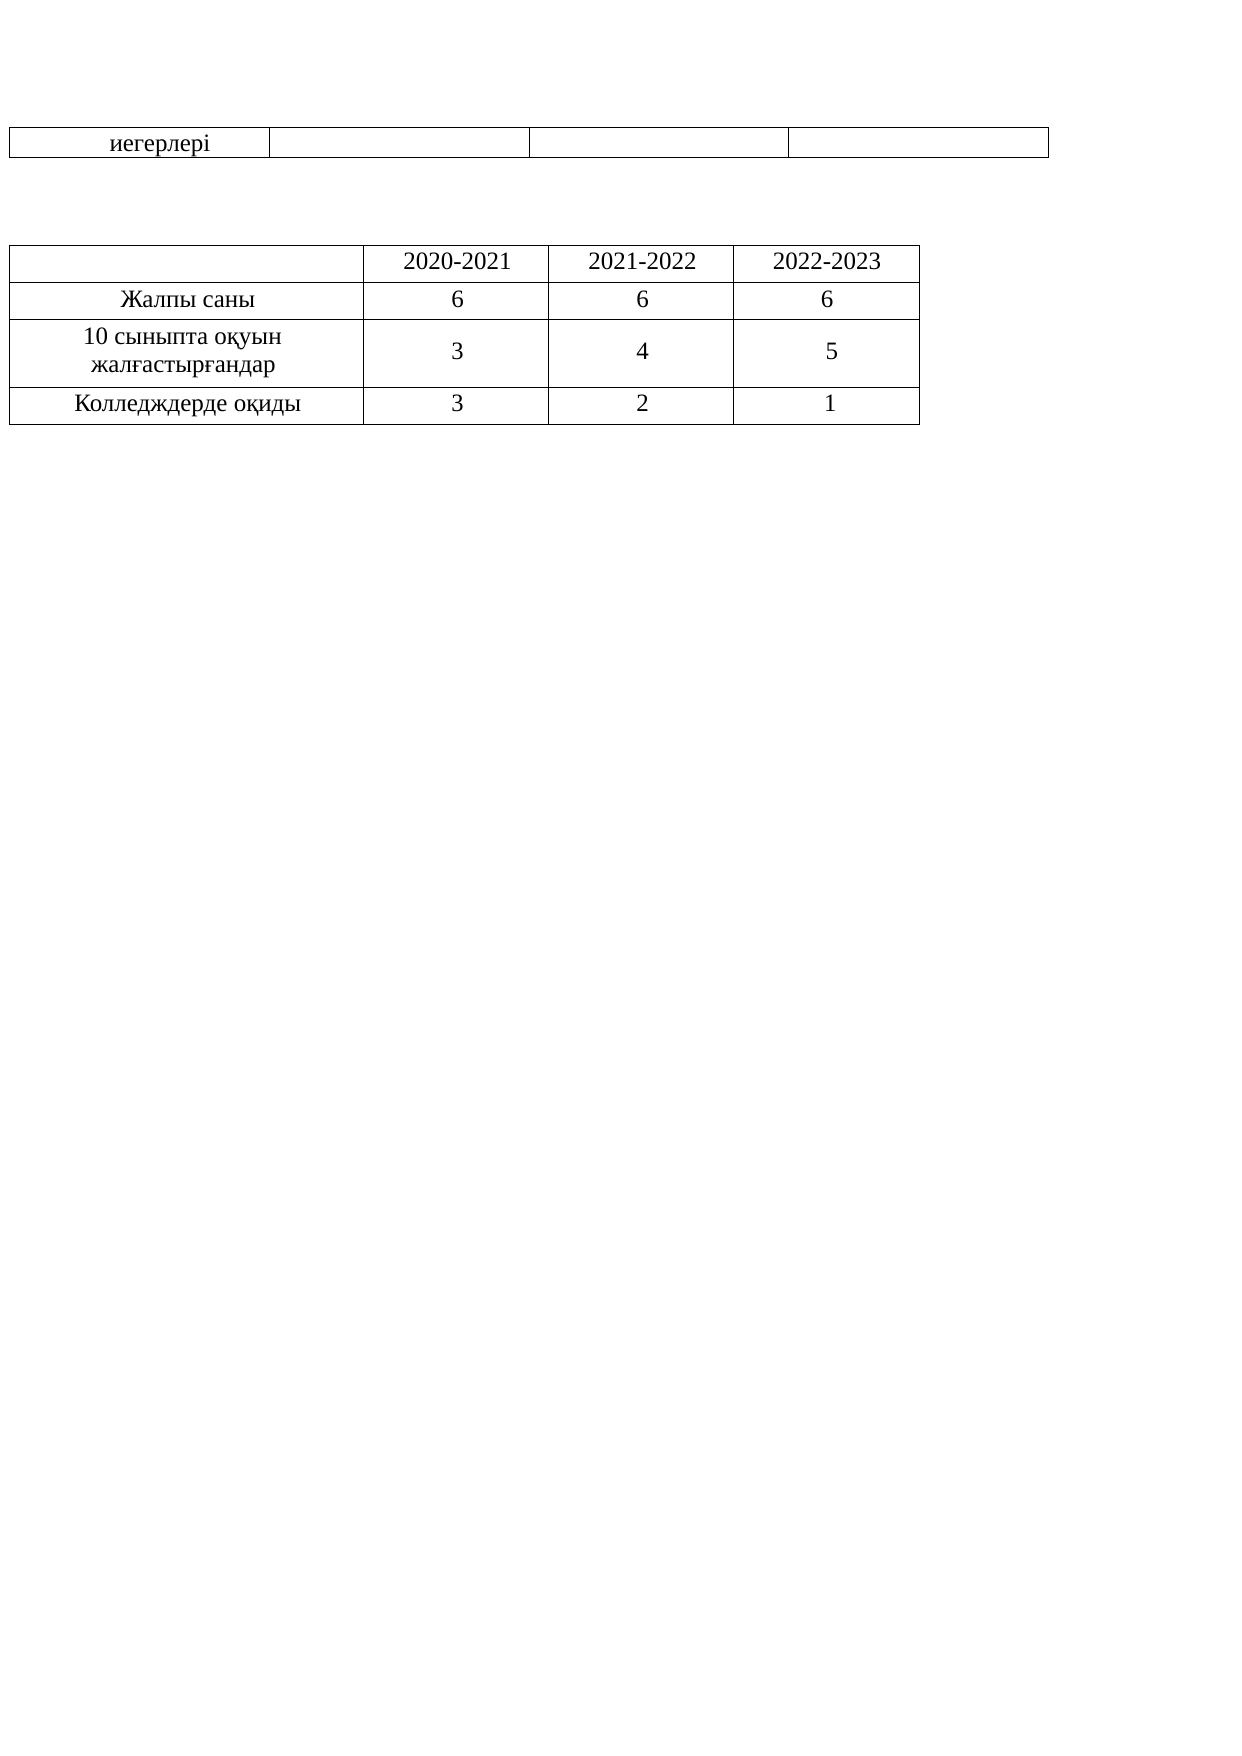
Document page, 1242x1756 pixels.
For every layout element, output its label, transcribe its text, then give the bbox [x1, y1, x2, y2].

table_cell 6 [364, 283, 548, 319]
table_cell 2 [549, 388, 733, 424]
table_cell 6 [549, 283, 733, 319]
table_cell 10 сыныпта оқуын жалғастырғандар [10, 320, 363, 387]
table_cell 3 [364, 320, 548, 387]
table_header [10, 246, 363, 282]
table_cell 4 [549, 320, 733, 387]
table_cell Жалпы саны [10, 283, 363, 319]
table_cell [270, 128, 529, 157]
table_header 2022-2023 [734, 246, 919, 282]
table_header 2021-2022 [549, 246, 733, 282]
table_cell 1 [734, 388, 919, 424]
table_cell 3 [364, 388, 548, 424]
table_cell 5 [734, 320, 919, 387]
table_cell [530, 128, 788, 157]
table_cell Колледждерде оқиды [10, 388, 363, 424]
table_header 2020-2021 [364, 246, 548, 282]
table_cell иегерлері [10, 128, 269, 157]
table_cell 6 [734, 283, 919, 319]
table_cell - [789, 128, 1048, 157]
